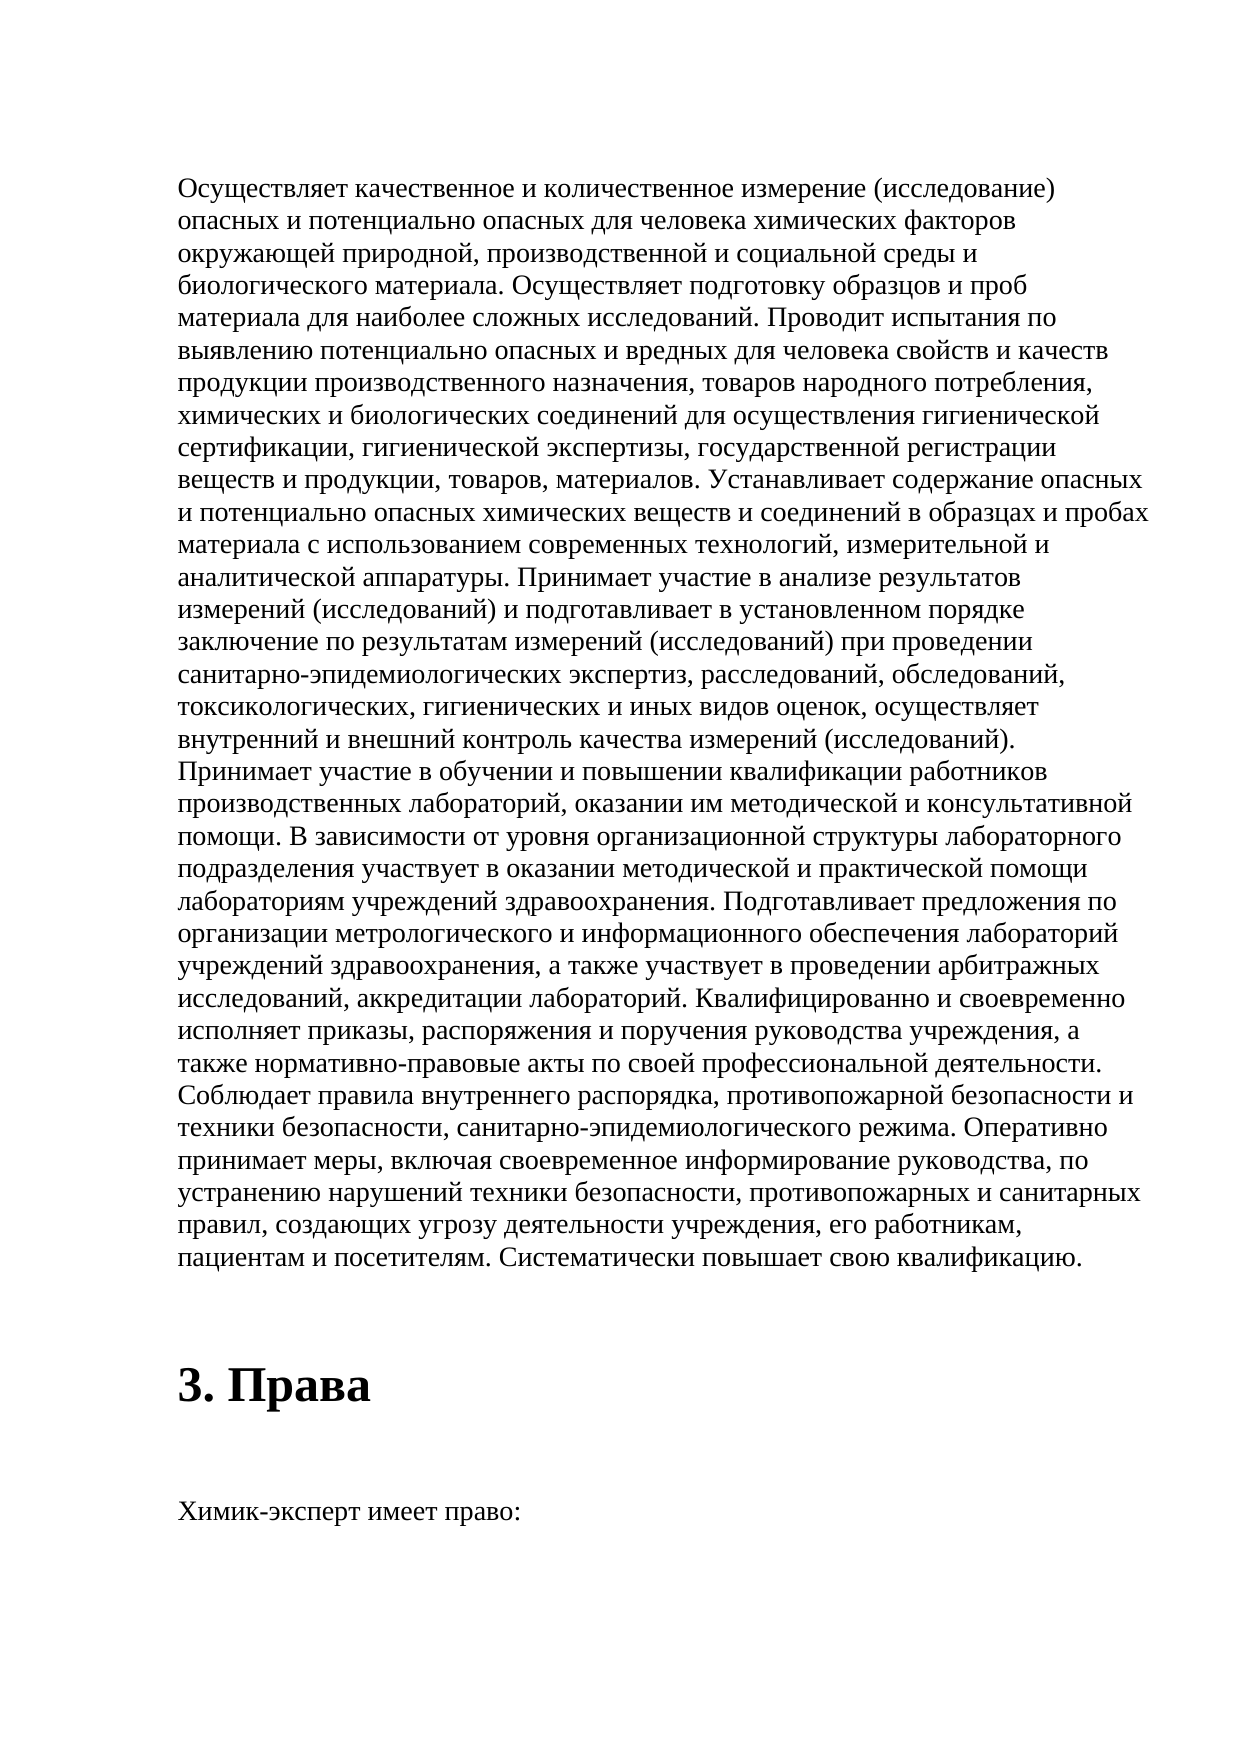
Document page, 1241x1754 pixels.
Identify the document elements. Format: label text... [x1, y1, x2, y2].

text Осуществляет качественное и количественное измерение (исследование) опасных и потенциально опасных для человека химических факторов окружающей природной, производственной и социальной среды и биологического материала. Осуществляет подготовку образцов и проб материала для наиболее сложных исследований. Проводит испытания по выявлению потенциально опасных и вредных для человека свойств и качеств продукции производственного назначения, товаров народного потребления, химических и биологических соединений для осуществления гигиенической сертификации, гигиенической экспертизы, государственной регистрации веществ и продукции, товаров, материалов. Устанавливает содержание опасных и потенциально опасных химических веществ и соединений в образцах и пробах материала с использованием современных технологий, измерительной и аналитической аппаратуры. Принимает участие в анализе результатов измерений (исследований) и подготавливает в установленном порядке заключение по результатам измерений (исследований) при проведении санитарно-эпидемиологических экспертиз, расследований, обследований, токсикологических, гигиенических и иных видов оценок, осуществляет внутренний и внешний контроль качества измерений (исследований). Принимает участие в обучении и повышении квалификации работников производственных лабораторий, оказании им методической и консультативной помощи. В зависимости от уровня организационной структуры лабораторного подразделения участвует в оказании методической и практической помощи лабораториям учреждений здравоохранения. Подготавливает предложения по организации метрологического и информационного обеспечения лабораторий учреждений здравоохранения, а также участвует в проведении арбитражных исследований, аккредитации лабораторий. Квалифицированно и своевременно исполняет приказы, распоряжения и поручения руководства учреждения, а также нормативно-правовые акты по своей профессиональной деятельности. Соблюдает правила внутреннего распорядка, противопожарной безопасности и техники безопасности, санитарно-эпидемиологического режима. Оперативно принимает меры, включая своевременное информирование руководства, по устранению нарушений техники безопасности, противопожарных и санитарных правил, создающих угрозу деятельности учреждения, его работникам, пациентам и посетителям. Систематически повышает свою квалификацию. [177, 171, 1152, 1272]
subtitle 3. Права [177, 1354, 1152, 1412]
text Химик-эксперт имеет право: [177, 1494, 1152, 1526]
